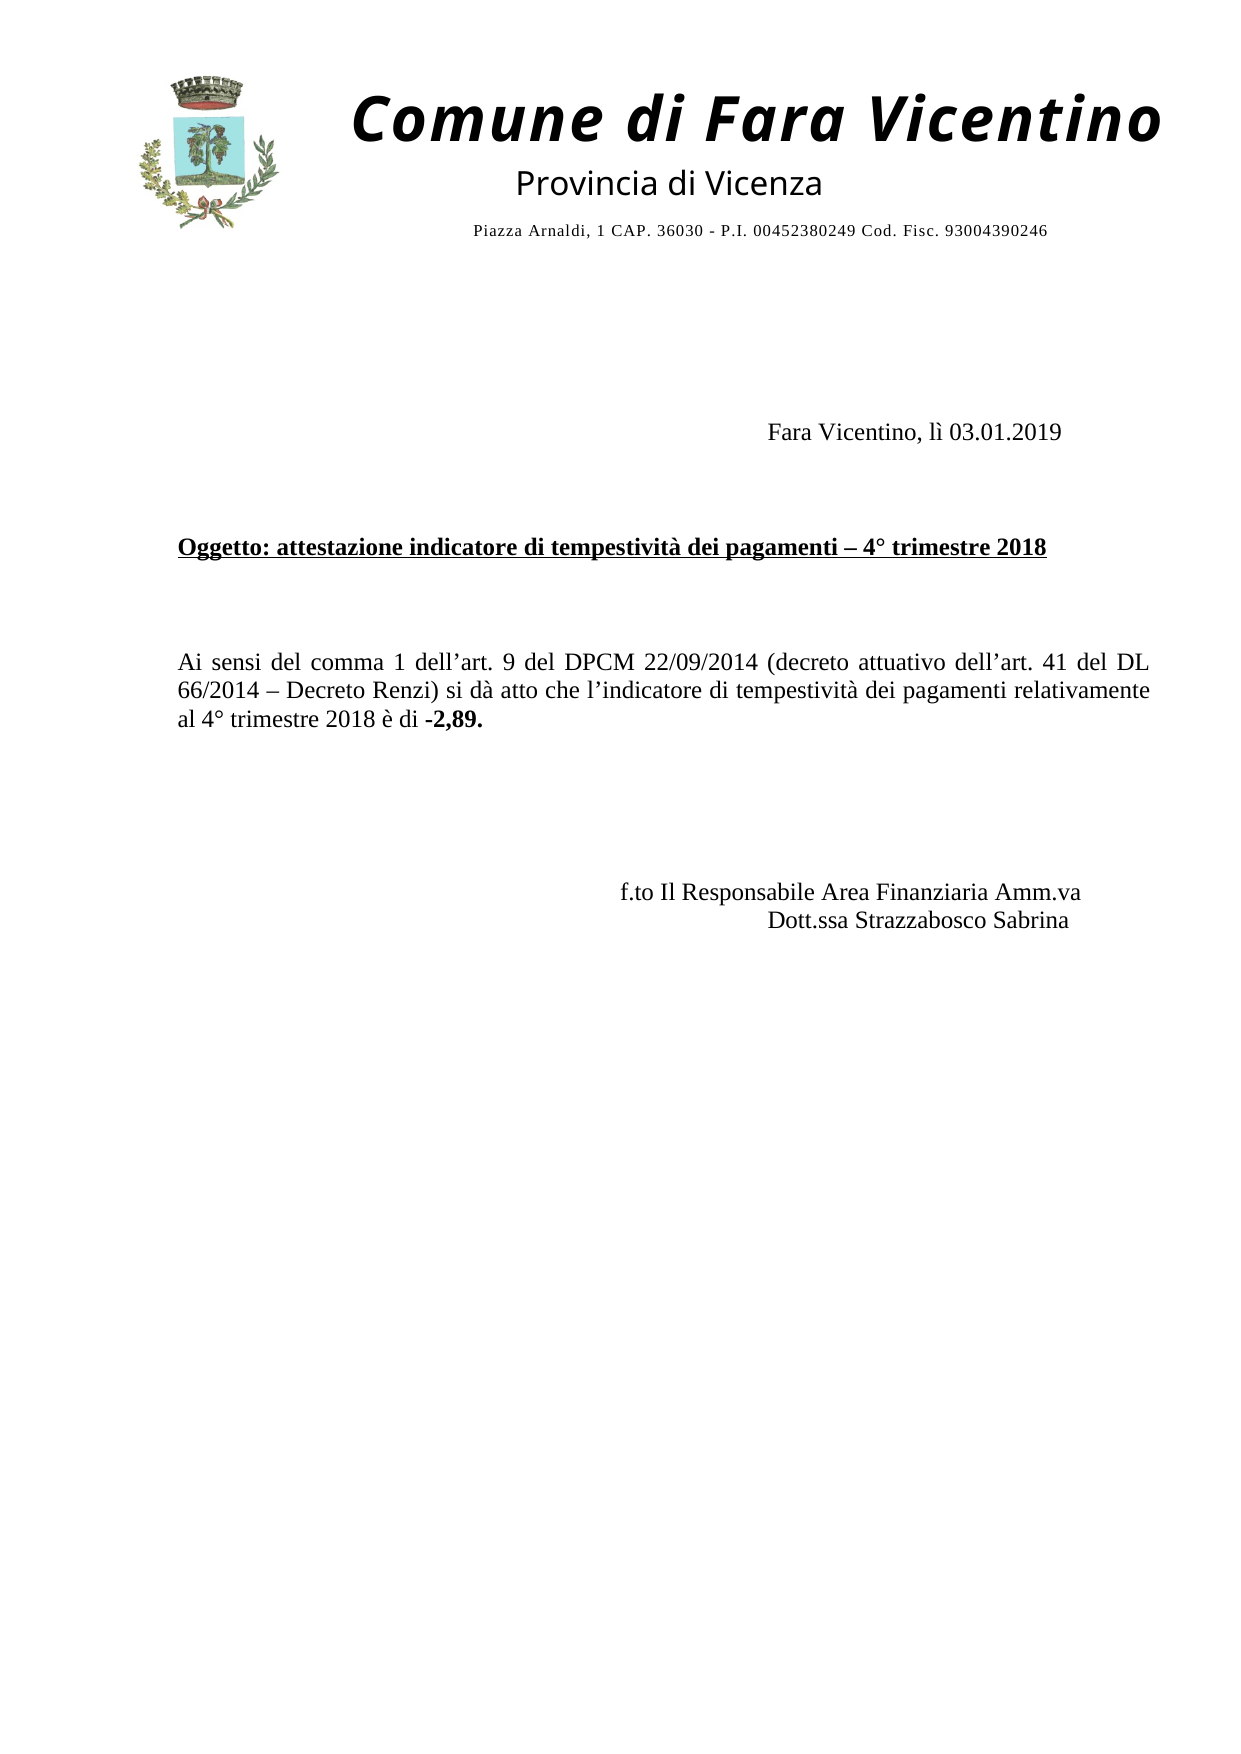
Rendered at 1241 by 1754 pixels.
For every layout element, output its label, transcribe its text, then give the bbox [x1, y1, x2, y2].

text Ai sensi del comma 1 dell’art. 9 del DPCM 22/09/2014 (decreto attuativo dell’art. 41 del DL 66/2014 – Decreto Renzi) si dà atto che l’indicatore di tempestività dei pagamenti relativamente al 4° trimestre 2018 è di -2,89. [177, 647, 1152, 733]
table_header [96, 75, 317, 346]
table_cell [96, 346, 672, 369]
text Dott.ssa Strazzabosco Sabrina [177, 906, 1152, 934]
text Oggetto: attestazione indicatore di tempestività dei pagamenti – 4° trimestre 2018 [177, 532, 1152, 561]
table_cell [672, 346, 1240, 369]
text Fara Vicentino, lì 03.01.2019 [693, 417, 1152, 446]
table_header Comune di Fara Vicentino Provincia di Vicenza Piazza Arnaldi, 1 CAP. 36030 - P.I. 00452380249 Cod. Fisc. 93004390246 [318, 75, 1203, 346]
table_header [1203, 75, 1240, 346]
text f.to Il Responsabile Area Finanziaria Amm.va [177, 877, 1152, 906]
